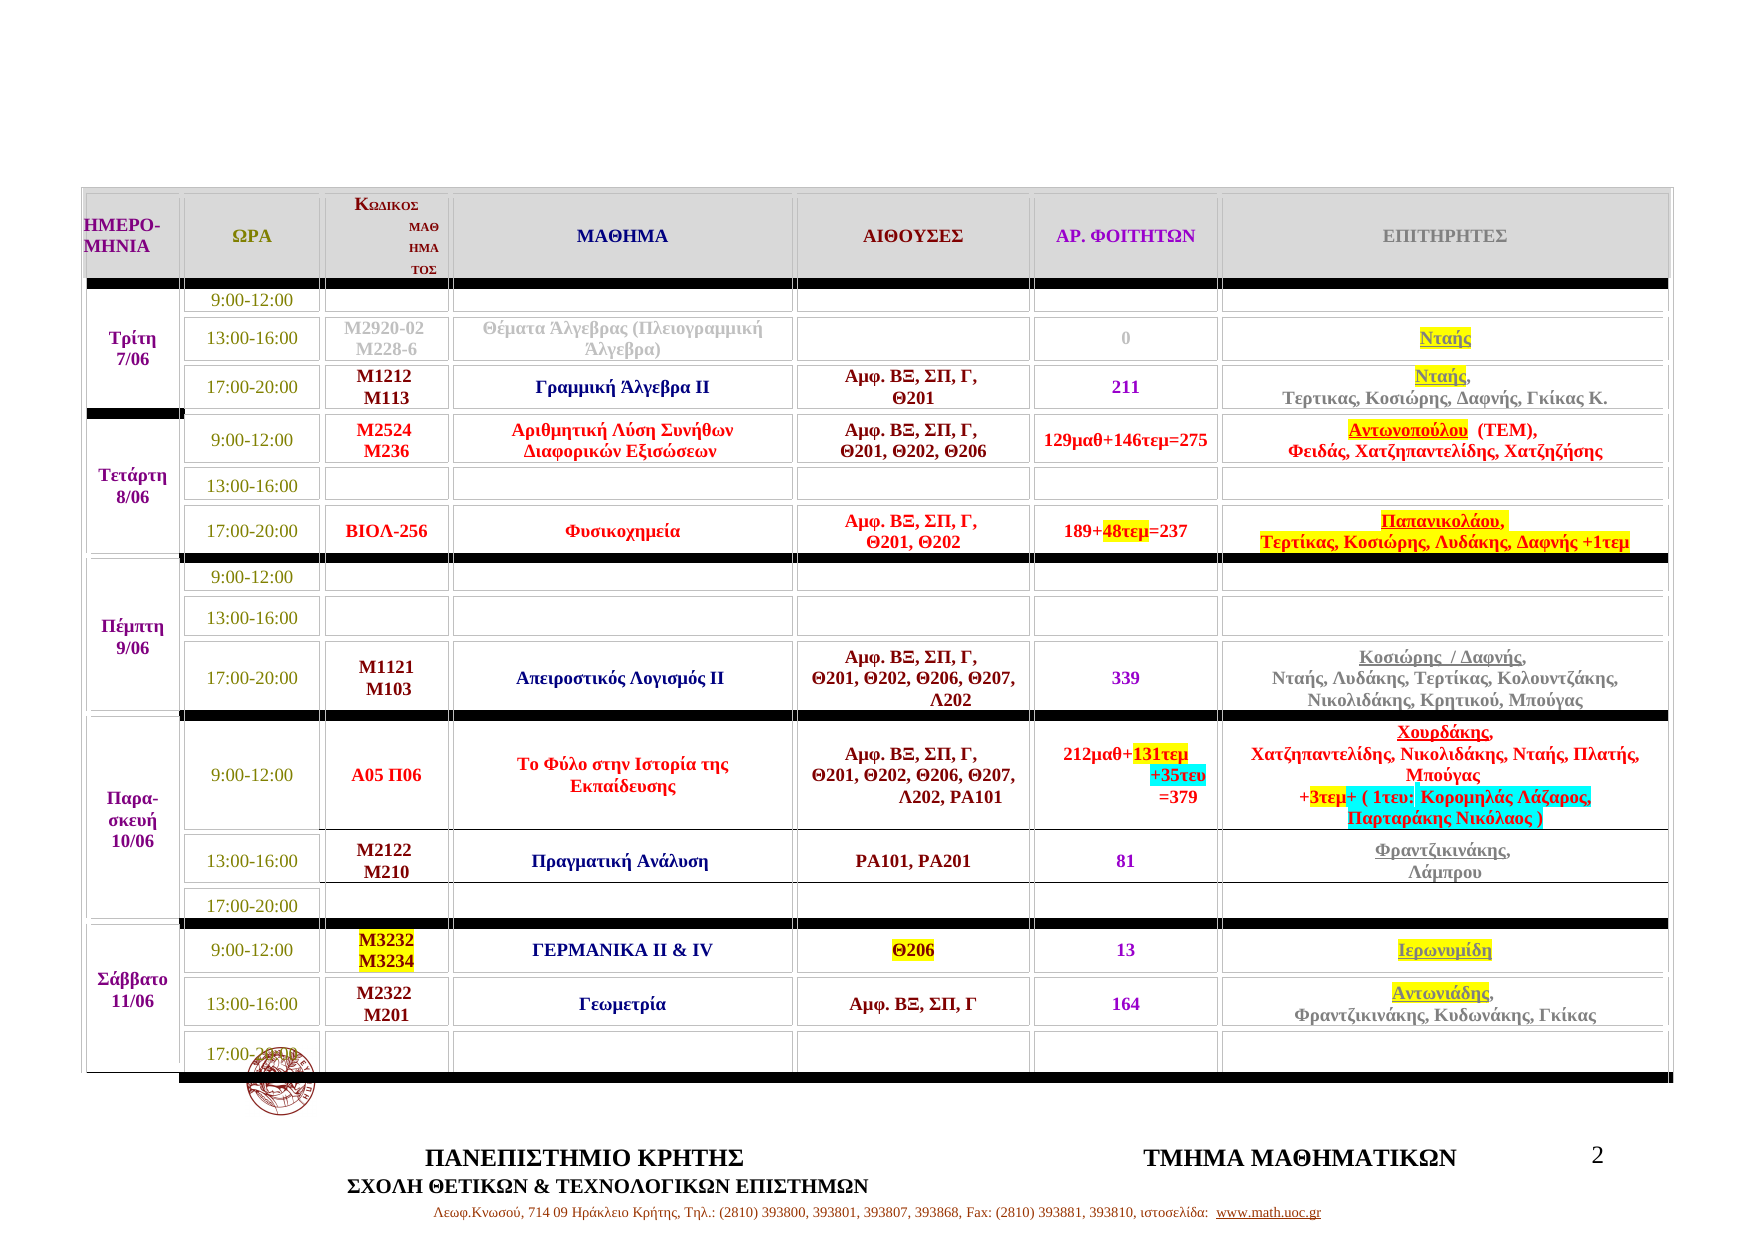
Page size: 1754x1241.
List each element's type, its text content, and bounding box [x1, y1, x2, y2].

table_cell [1032, 462, 1219, 499]
table_cell 17:00-20:00 [182, 1025, 322, 1072]
table_cell 189+48τεμ=237 [1032, 499, 1219, 553]
table_cell 164 [1032, 972, 1219, 1025]
table_cell Aπειροστικός Λογισμός II [451, 635, 794, 710]
table_cell [794, 311, 1032, 360]
table_cell Α05 Π06 [326, 721, 448, 829]
table_cell 17:00-20:00 [182, 882, 322, 918]
table_cell 211 [1032, 360, 1219, 408]
table_cell ΒΙΟΛ-256 [322, 499, 451, 553]
table_header ΑΙΘΟΥΣΕΣ [794, 188, 1032, 278]
table_cell [798, 289, 1029, 311]
table_cell [798, 318, 1029, 360]
table_cell [1219, 590, 1671, 635]
table_cell [1219, 462, 1671, 499]
table_cell Τρίτη 7/06 [87, 289, 179, 408]
table_cell [1035, 883, 1217, 918]
table_header ΗΜΕΡΟ- ΜΗΝΙΑ [83, 188, 182, 278]
table_cell [454, 883, 792, 918]
table_header ΜΑΘΗΜΑ [451, 188, 794, 278]
table_cell ΡΑ101, ΡΑ201 [798, 830, 1029, 882]
table_cell [326, 289, 448, 311]
table_cell [326, 597, 448, 635]
table_cell 9:00-12:00 [185, 721, 319, 829]
table_header Κωδικοσ μαθηματοσ [322, 188, 451, 278]
table_cell Πέμπτη 9/06 [83, 553, 179, 710]
table_cell M1212 Μ113 [322, 360, 451, 408]
table_cell [1035, 597, 1217, 635]
table_cell 13:00-16:00 [182, 829, 322, 882]
table_cell [454, 468, 792, 499]
table_cell [1035, 1032, 1217, 1072]
table_cell [1035, 468, 1217, 499]
table_cell [798, 468, 1029, 499]
picture [245, 1083, 317, 1117]
table_cell 9:00-12:00 [185, 408, 322, 462]
table_cell [798, 597, 1029, 635]
table_cell [326, 1032, 448, 1072]
table_cell [794, 1025, 1032, 1072]
table_cell Γεωμετρία [451, 972, 794, 1025]
table_cell 212μαθ+131τεμ +35τευ=379 [1035, 721, 1217, 829]
table_cell Χουρδάκης, Χατζηπαντελίδης, Νικολιδάκης, Νταής, Πλατής, Μπούγας +3τεμ+ ( 1τευ: Κορομηλάς Λάζαρος, Παρταράκης Νικόλαος ) [1223, 721, 1668, 829]
table_cell [1223, 289, 1668, 311]
table_cell Σάββατο 11/06 [83, 918, 182, 1072]
table_cell Αμφ. ΒΞ, ΣΠ, Γ, Θ201, Θ202, Θ206, Θ207, Λ202 [794, 635, 1032, 710]
table_cell Αμφ. ΒΞ, ΣΠ, Γ, Θ201 [794, 360, 1032, 408]
table_cell [454, 597, 792, 635]
table_cell [451, 462, 794, 499]
table_cell Παρα- σκευή 10/06 [83, 710, 179, 918]
table_cell Aριθμητική Λύση Συνήθων Διαφορικών Εξισώσεων [451, 408, 794, 462]
table_cell 9:00-12:00 [185, 563, 319, 590]
table_cell [322, 1025, 451, 1072]
table_cell 17:00-20:00 [182, 635, 322, 710]
table_cell 0 [1032, 311, 1219, 360]
table_cell [326, 468, 448, 499]
table_cell Τετάρτη 8/06 [87, 419, 179, 553]
table_header ΑΡ. ΦΟΙΤΗΤΩΝ [1032, 188, 1219, 278]
table_cell 13:00-16:00 [182, 462, 322, 499]
table_cell 13:00-16:00 [182, 972, 322, 1025]
table_cell [322, 590, 451, 635]
table_cell Αμφ. ΒΞ, ΣΠ, Γ [794, 972, 1032, 1025]
table_cell Μ2920-02 M228-6 [322, 311, 451, 360]
table_cell [1223, 563, 1668, 590]
table_cell ΓΕΡΜΑΝΙΚΑ ΙI & ΙV [454, 929, 792, 972]
table_cell 13:00-16:00 [182, 311, 322, 360]
table_cell M1121 M103 [322, 635, 451, 710]
table_cell 13:00-16:00 [182, 590, 322, 635]
table_cell Πραγματική Aνάλυση [454, 830, 792, 882]
table_cell [1219, 1025, 1671, 1072]
table_cell Μ2122 M210 [326, 830, 448, 882]
table_cell Νταής [1219, 311, 1671, 360]
table_cell [454, 563, 792, 590]
table_cell Μ2524 M236 [322, 408, 451, 462]
table_cell [1035, 289, 1217, 311]
table_cell Το Φύλο στην Ιστορία της Εκπαίδευσης [454, 721, 792, 829]
table_cell 129μαθ+146τεμ=275 [1032, 408, 1219, 462]
table_cell Μ2322 M201 [322, 972, 451, 1025]
table_cell 17:00-20:00 [182, 360, 322, 408]
table_cell [1032, 1025, 1219, 1072]
table_cell [1032, 590, 1219, 635]
table_cell Αντωνιάδης, Φραντζικινάκης, Κυδωνάκης, Γκίκας [1219, 972, 1671, 1025]
table_cell [1035, 563, 1217, 590]
table_cell [326, 883, 448, 918]
table_cell [326, 563, 448, 590]
table_cell [798, 1032, 1029, 1072]
table_cell [794, 462, 1032, 499]
table_cell 81 [1035, 830, 1217, 882]
table_cell Παπανικολάου, Τερτίκας, Κοσιώρης, Λυδάκης, Δαφνής +1τεμ [1219, 499, 1671, 553]
table_cell 339 [1032, 635, 1219, 710]
table_cell Θέματα Άλγεβρας (Πλειογραμμική Άλγεβρα) [451, 311, 794, 360]
table_cell [454, 1032, 792, 1072]
table_cell Νταής, Τερτικας, Κοσιώρης, Δαφνής, Γκίκας Κ. [1219, 360, 1671, 408]
table_cell 13 [1035, 929, 1217, 972]
table_cell Φυσικοχημεία [451, 499, 794, 553]
table_cell Θ206 [798, 929, 1029, 972]
table_cell [454, 289, 792, 311]
table_cell Γραμμική Άλγεβρα ΙΙ [451, 360, 794, 408]
table_cell Φραντζικινάκης, Λάμπρου [1223, 830, 1668, 882]
table_header ΩΡΑ [182, 188, 322, 278]
table_cell 9:00-12:00 [185, 289, 319, 311]
table_cell [798, 883, 1029, 918]
table_cell Ιερωνυμίδη [1223, 929, 1668, 972]
table_cell [798, 563, 1029, 590]
table_cell Αμφ. ΒΞ, ΣΠ, Γ, Θ201, Θ202, Θ206, Θ207, Λ202, ΡΑ101 [798, 721, 1029, 829]
table_header ΕΠΙΤΗΡΗΤΕΣ [1219, 188, 1671, 278]
table_cell [1223, 883, 1668, 918]
table_cell [322, 462, 451, 499]
table_cell 9:00-12:00 [185, 929, 319, 972]
table_cell 17:00-20:00 [182, 499, 322, 553]
table_cell Κοσιώρης / Δαφνής, Νταής, Λυδάκης, Τερτίκας, Κολουντζάκης, Νικολιδάκης, Κρητικού, Μπούγας [1219, 635, 1671, 710]
table_cell [794, 590, 1032, 635]
table_cell Αντωνοπούλου (ΤΕΜ), Φειδάς, Χατζηπαντελίδης, Χατζηζήσης [1219, 408, 1671, 462]
table_cell [451, 590, 794, 635]
table_cell Αμφ. ΒΞ, ΣΠ, Γ, Θ201, Θ202 [794, 499, 1032, 553]
table_cell Μ3232 Μ3234 [326, 929, 448, 972]
table_cell Αμφ. ΒΞ, ΣΠ, Γ, Θ201, Θ202, Θ206 [794, 408, 1032, 462]
table_cell [451, 1025, 794, 1072]
